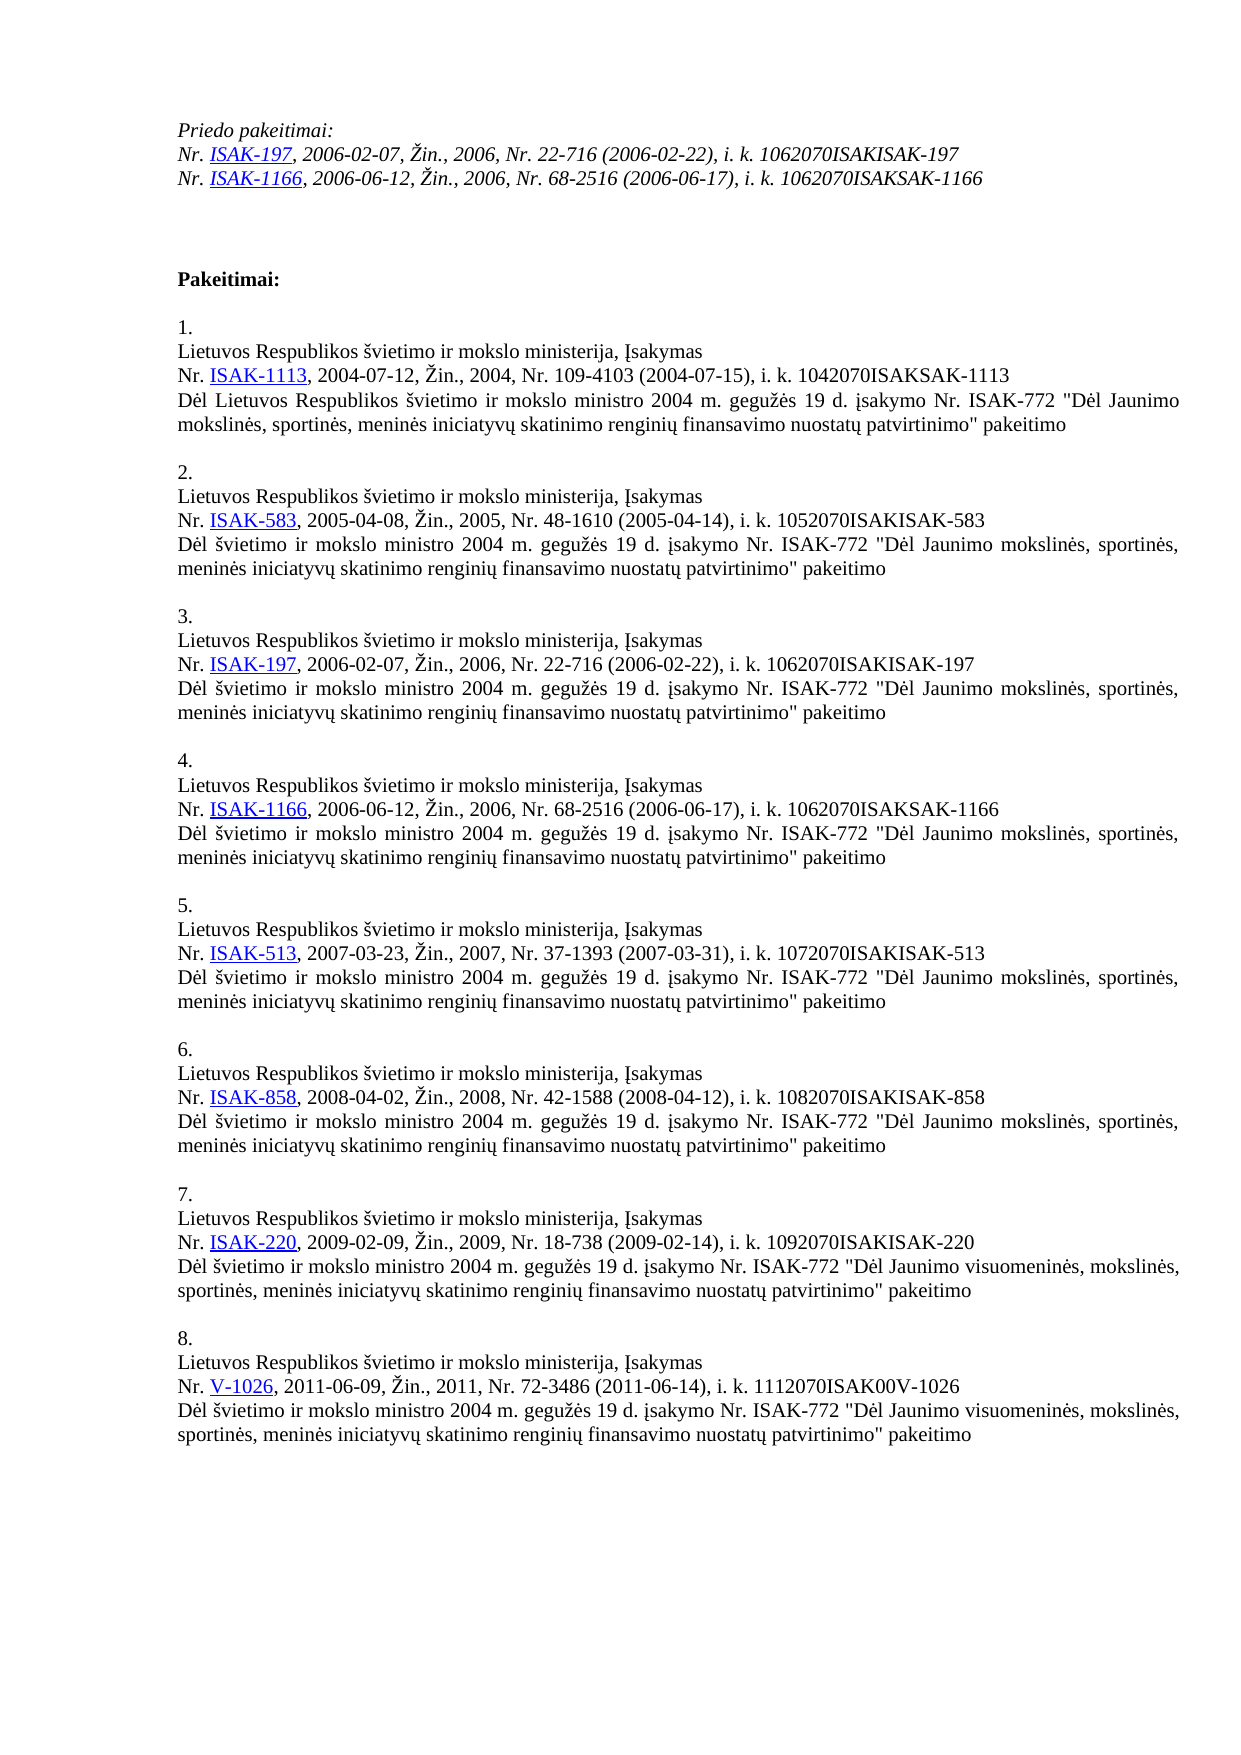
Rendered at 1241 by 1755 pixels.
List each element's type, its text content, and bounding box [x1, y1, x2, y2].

text 8. [177, 1326, 1181, 1350]
text Nr. ISAK-197, 2006-02-07, Žin., 2006, Nr. 22-716 (2006-02-22), i. k. 1062070ISAKISAK-197 [177, 652, 1181, 676]
text 5. [177, 893, 1181, 917]
text Lietuvos Respublikos švietimo ir mokslo ministerija, Įsakymas [177, 917, 1181, 941]
text 1. [177, 315, 1181, 339]
text Dėl švietimo ir mokslo ministro 2004 m. gegužės 19 d. įsakymo Nr. ISAK-772 "Dėl Jaunimo visuomeninės, mokslinės, sportinės, meninės iniciatyvų skatinimo renginių finansavimo nuostatų patvirtinimo" pakeitimo [177, 1398, 1181, 1446]
text Pakeitimai: [177, 267, 1181, 291]
text 3. [177, 604, 1181, 628]
text Nr. ISAK-1166, 2006-06-12, Žin., 2006, Nr. 68-2516 (2006-06-17), i. k. 1062070ISAKSAK-1166 [177, 166, 1181, 190]
text Lietuvos Respublikos švietimo ir mokslo ministerija, Įsakymas [177, 1061, 1181, 1085]
text Lietuvos Respublikos švietimo ir mokslo ministerija, Įsakymas [177, 772, 1181, 797]
text Lietuvos Respublikos švietimo ir mokslo ministerija, Įsakymas [177, 1206, 1181, 1230]
text 7. [177, 1182, 1181, 1206]
text Dėl švietimo ir mokslo ministro 2004 m. gegužės 19 d. įsakymo Nr. ISAK-772 "Dėl Jaunimo mokslinės, sportinės, meninės iniciatyvų skatinimo renginių finansavimo nuostatų patvirtinimo" pakeitimo [177, 532, 1181, 580]
text Nr. ISAK-1166, 2006-06-12, Žin., 2006, Nr. 68-2516 (2006-06-17), i. k. 1062070ISAKSAK-1166 [177, 797, 1181, 821]
text Lietuvos Respublikos švietimo ir mokslo ministerija, Įsakymas [177, 339, 1181, 363]
text Nr. ISAK-1113, 2004-07-12, Žin., 2004, Nr. 109-4103 (2004-07-15), i. k. 1042070ISAKSAK-1113 [177, 363, 1181, 387]
text Nr. ISAK-513, 2007-03-23, Žin., 2007, Nr. 37-1393 (2007-03-31), i. k. 1072070ISAKISAK-513 [177, 941, 1181, 965]
text Dėl Lietuvos Respublikos švietimo ir mokslo ministro 2004 m. gegužės 19 d. įsakymo Nr. ISAK-772 "Dėl Jaunimo mokslinės, sportinės, meninės iniciatyvų skatinimo renginių finansavimo nuostatų patvirtinimo" pakeitimo [177, 387, 1181, 436]
text 6. [177, 1037, 1181, 1061]
text Priedo pakeitimai: [177, 118, 1181, 142]
text Nr. V-1026, 2011-06-09, Žin., 2011, Nr. 72-3486 (2011-06-14), i. k. 1112070ISAK00V-1026 [177, 1374, 1181, 1398]
text Lietuvos Respublikos švietimo ir mokslo ministerija, Įsakymas [177, 628, 1181, 652]
text Lietuvos Respublikos švietimo ir mokslo ministerija, Įsakymas [177, 1350, 1181, 1374]
text Lietuvos Respublikos švietimo ir mokslo ministerija, Įsakymas [177, 484, 1181, 508]
text Nr. ISAK-197, 2006-02-07, Žin., 2006, Nr. 22-716 (2006-02-22), i. k. 1062070ISAKISAK-197 [177, 142, 1181, 166]
text Dėl švietimo ir mokslo ministro 2004 m. gegužės 19 d. įsakymo Nr. ISAK-772 "Dėl Jaunimo visuomeninės, mokslinės, sportinės, meninės iniciatyvų skatinimo renginių finansavimo nuostatų patvirtinimo" pakeitimo [177, 1254, 1181, 1302]
text Nr. ISAK-583, 2005-04-08, Žin., 2005, Nr. 48-1610 (2005-04-14), i. k. 1052070ISAKISAK-583 [177, 508, 1181, 532]
text Dėl švietimo ir mokslo ministro 2004 m. gegužės 19 d. įsakymo Nr. ISAK-772 "Dėl Jaunimo mokslinės, sportinės, meninės iniciatyvų skatinimo renginių finansavimo nuostatų patvirtinimo" pakeitimo [177, 676, 1181, 724]
text Nr. ISAK-220, 2009-02-09, Žin., 2009, Nr. 18-738 (2009-02-14), i. k. 1092070ISAKISAK-220 [177, 1230, 1181, 1254]
text Nr. ISAK-858, 2008-04-02, Žin., 2008, Nr. 42-1588 (2008-04-12), i. k. 1082070ISAKISAK-858 [177, 1085, 1181, 1109]
text 2. [177, 460, 1181, 484]
text 4. [177, 748, 1181, 772]
text Dėl švietimo ir mokslo ministro 2004 m. gegužės 19 d. įsakymo Nr. ISAK-772 "Dėl Jaunimo mokslinės, sportinės, meninės iniciatyvų skatinimo renginių finansavimo nuostatų patvirtinimo" pakeitimo [177, 1109, 1181, 1157]
text Dėl švietimo ir mokslo ministro 2004 m. gegužės 19 d. įsakymo Nr. ISAK-772 "Dėl Jaunimo mokslinės, sportinės, meninės iniciatyvų skatinimo renginių finansavimo nuostatų patvirtinimo" pakeitimo [177, 821, 1181, 869]
text Dėl švietimo ir mokslo ministro 2004 m. gegužės 19 d. įsakymo Nr. ISAK-772 "Dėl Jaunimo mokslinės, sportinės, meninės iniciatyvų skatinimo renginių finansavimo nuostatų patvirtinimo" pakeitimo [177, 965, 1181, 1013]
